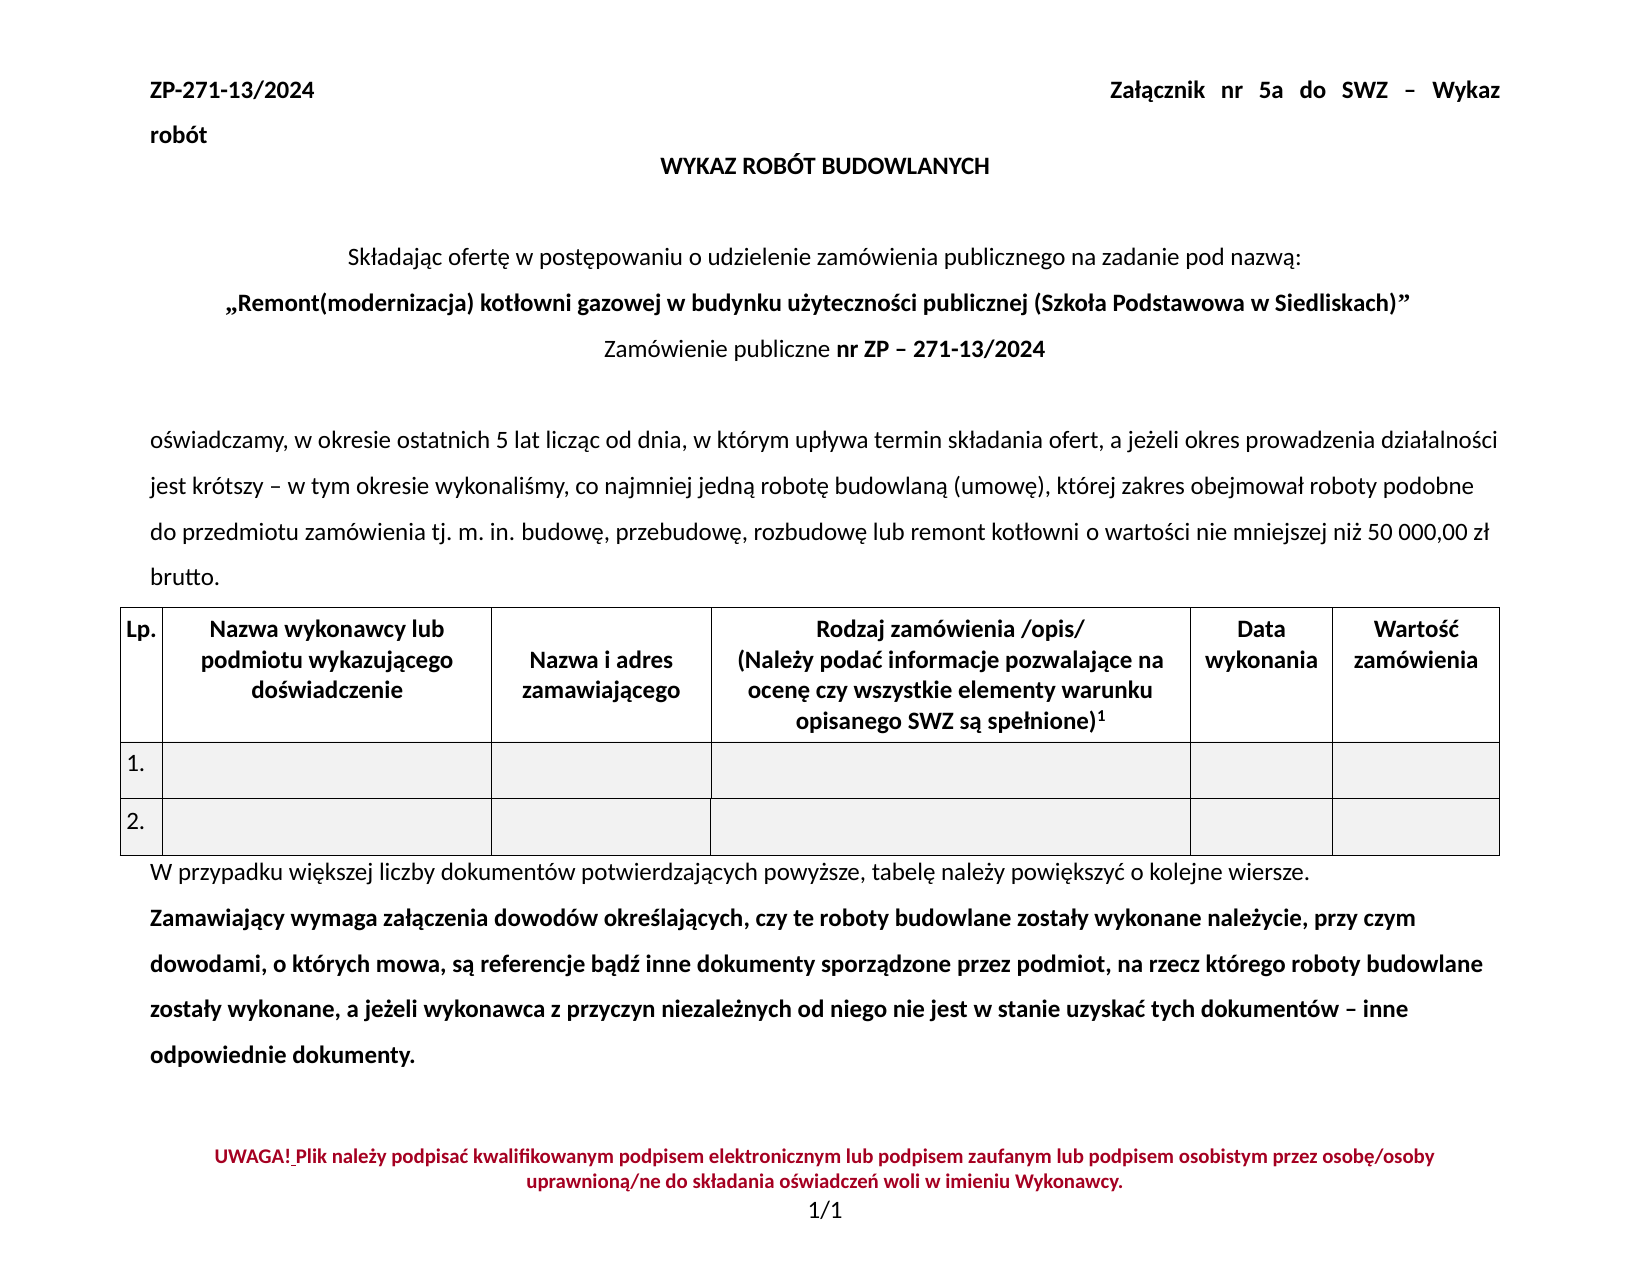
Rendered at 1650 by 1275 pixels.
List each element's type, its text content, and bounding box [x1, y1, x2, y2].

table_header Nazwa wykonawcy lub podmiotu wykazującego doświadczenie [163, 608, 491, 741]
table_cell [712, 743, 1190, 798]
table_header Nazwa i adres zamawiającego [492, 608, 711, 741]
table_cell [1333, 799, 1499, 855]
table_header Lp. [121, 608, 162, 741]
table_cell [1333, 743, 1499, 798]
table_cell [163, 743, 491, 798]
text Zamówienie publiczne nr ZP – 271-13/2024 [149, 333, 1500, 363]
text Zamawiający wymaga załączenia dowodów określających, czy te roboty budowlane zostały wykonane należycie, przy czym dowodami, o których mowa, są referencje bądź inne dokumenty sporządzone przez podmiot, na rzecz którego roboty budowlane zostały wykonane, a jeżeli wykonawca z przyczyn niezależnych od niego nie jest w stanie uzyskać tych dokumentów – inne odpowiednie dokumenty. [150, 902, 1500, 1070]
table_cell [1191, 799, 1332, 855]
table_cell [1191, 743, 1332, 798]
table_header Rodzaj zamówienia /opis/ (Należy podać informacje pozwalające na ocenę czy wszystkie elementy warunku opisanego SWZ są spełnione) [712, 608, 1190, 741]
table_cell [492, 799, 710, 855]
table_cell [163, 799, 491, 855]
text Wykaz robót budowlanych [150, 150, 1500, 181]
table_cell [492, 743, 711, 798]
text „Remont(modernizacja) kotłowni gazowej w budynku użyteczności publicznej (Szkoła Podstawowa w Siedliskach)” [135, 287, 1500, 318]
table_cell 2. [121, 799, 162, 855]
text oświadczamy, w okresie ostatnich 5 lat licząc od dnia, w którym upływa termin składania ofert, a jeżeli okres prowadzenia działalności jest krótszy – w tym okresie wykonaliśmy, co najmniej jedną robotę budowlaną (umowę), której zakres obejmował roboty podobne do przedmiotu zamówienia tj. m. in. budowę, przebudowę, rozbudowę lub remont kotłowni o wartości nie mniejszej niż 50 000,00 zł brutto. [150, 424, 1500, 592]
table_header Data wykonania [1191, 608, 1332, 741]
text W przypadku większej liczby dokumentów potwierdzających powyższe, tabelę należy powiększyć o kolejne wiersze. [150, 856, 1500, 887]
table_cell 1. [121, 743, 162, 798]
table_header Wartość zamówienia [1333, 608, 1499, 741]
text Składając ofertę w postępowaniu o udzielenie zamówienia publicznego na zadanie pod nazwą: [150, 241, 1500, 272]
table_cell [711, 799, 1190, 855]
